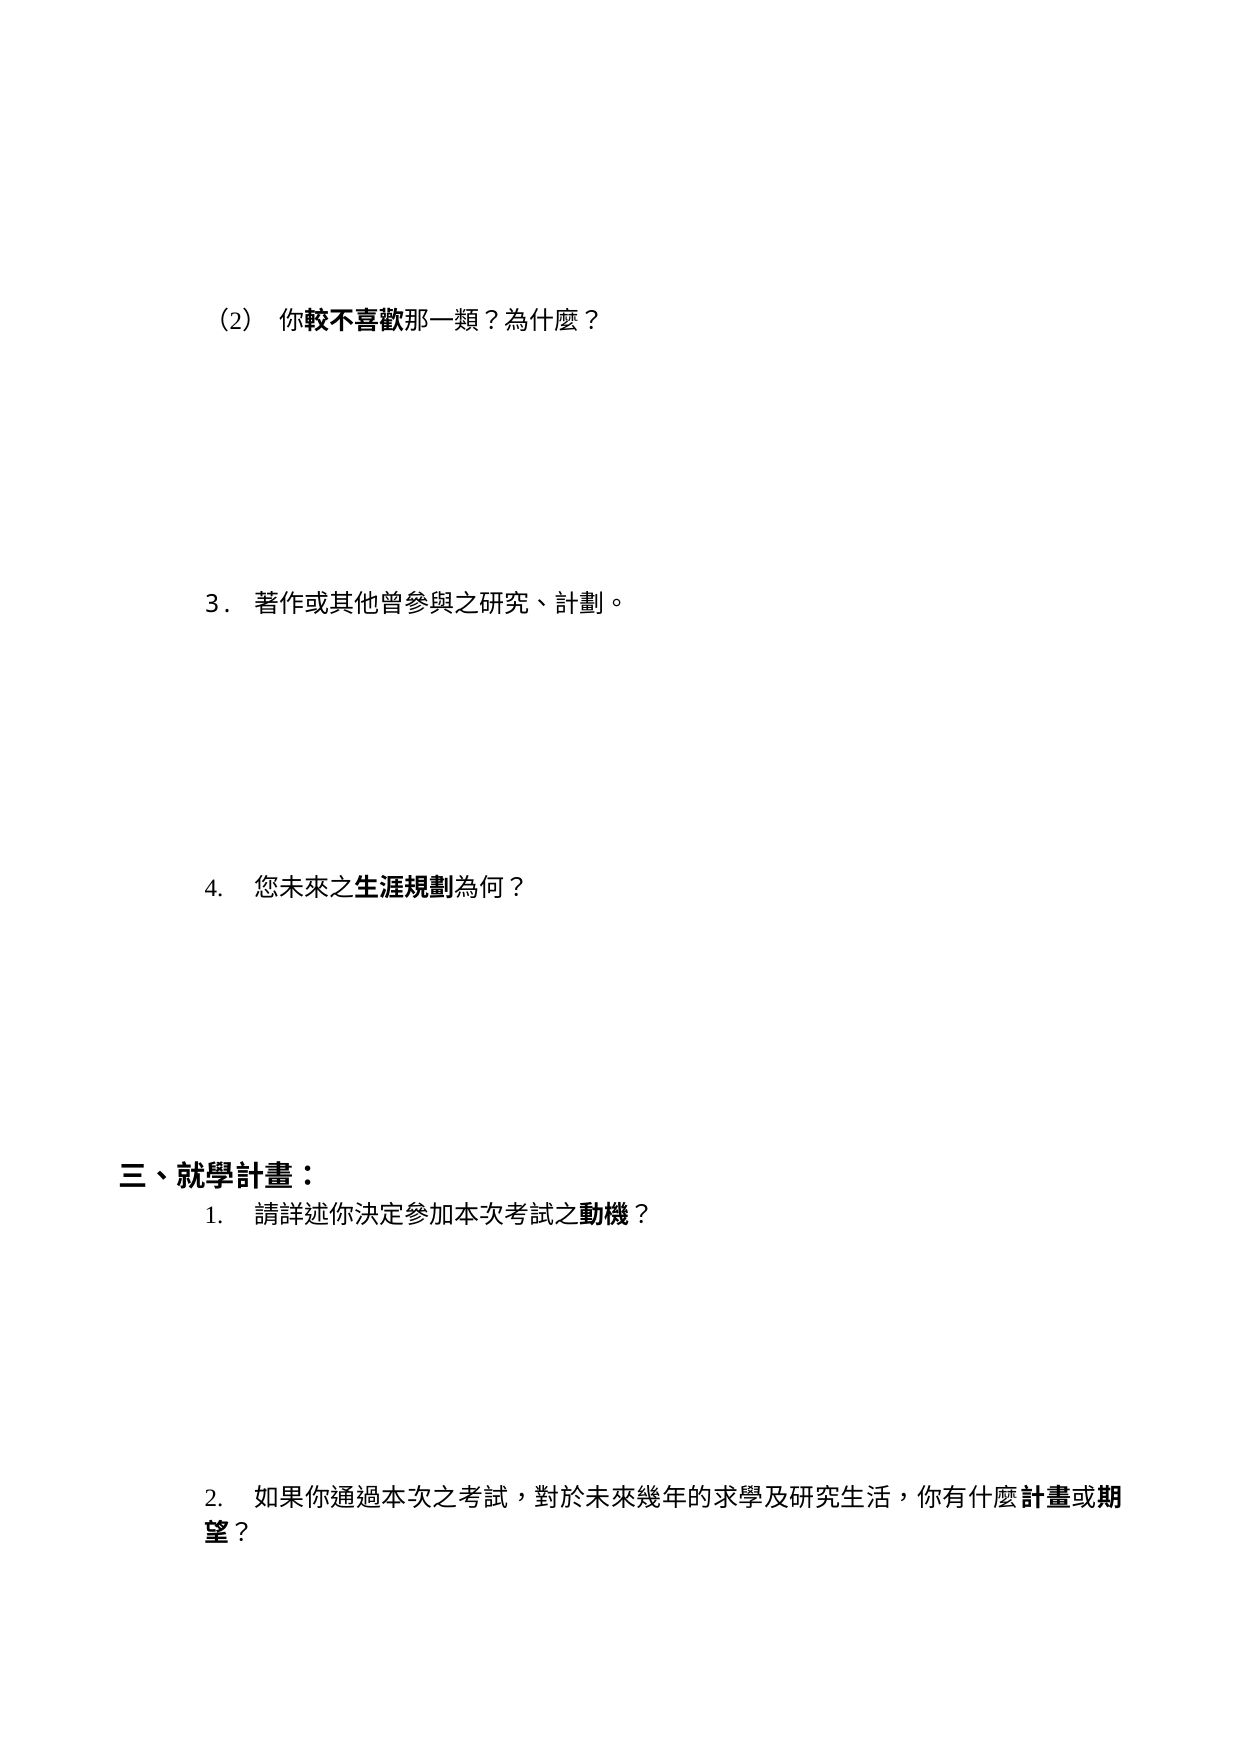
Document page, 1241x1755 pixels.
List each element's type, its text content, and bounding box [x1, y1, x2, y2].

list 著作或其他曾參與之研究、計劃。 [204, 584, 1122, 620]
text 三、就學計畫： [118, 1150, 1122, 1195]
list 你較不喜歡那一類？為什麼？ [204, 301, 1122, 337]
list 請詳述你決定參加本次考試之動機？ [204, 1195, 1122, 1230]
list 如果你通過本次之考試，對於未來幾年的求學及研究生活，你有什麼計畫或期望？ [204, 1478, 1122, 1549]
list 您未來之生涯規劃為何？ [204, 868, 1122, 903]
